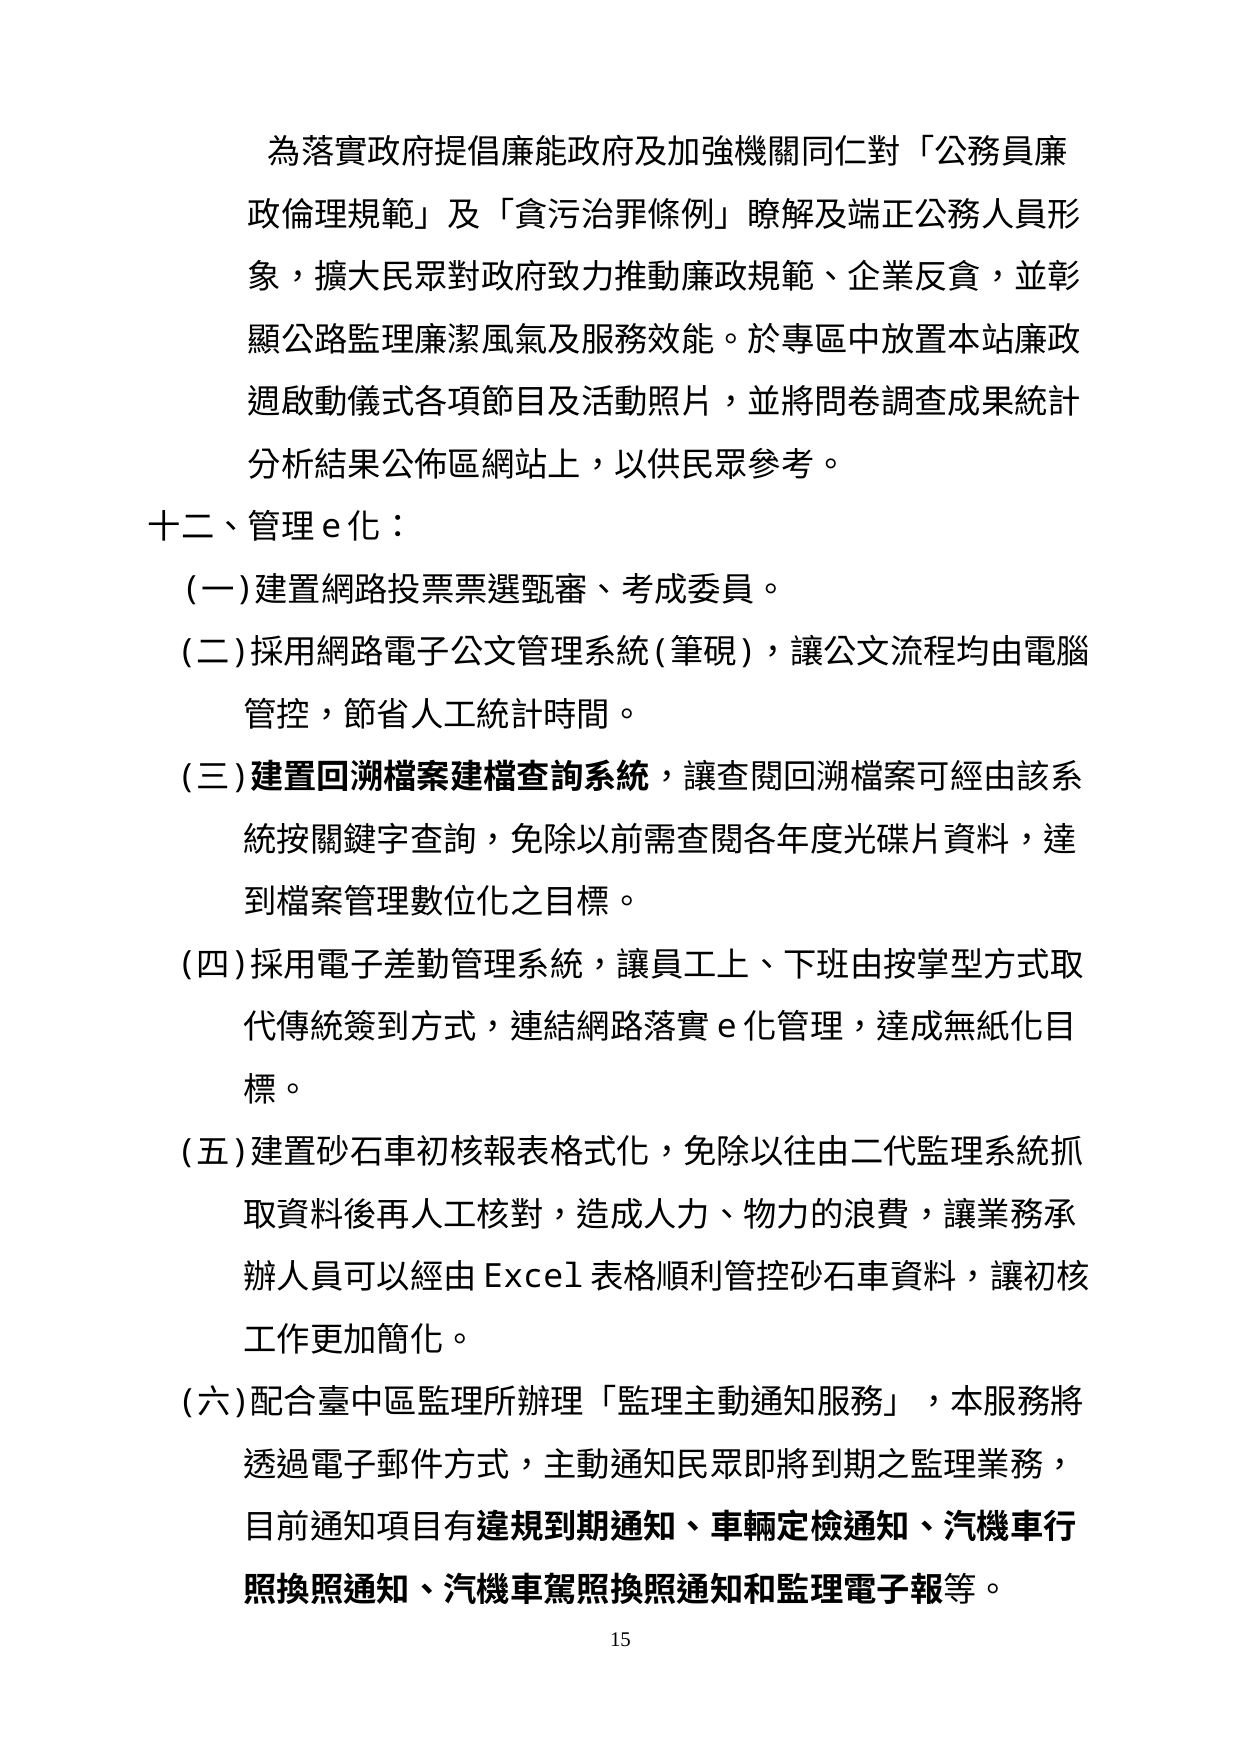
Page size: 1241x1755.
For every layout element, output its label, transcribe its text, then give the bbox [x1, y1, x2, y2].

text (一)建置網路投票票選甄審、考成委員。 [148, 545, 1093, 608]
text (二)採用網路電子公文管理系統(筆硯)，讓公文流程均由電腦管控，節省人工統計時間。 [177, 608, 1093, 733]
text (五)建置砂石車初核報表格式化，免除以往由二代監理系統抓取資料後再人工核對，造成人力、物力的浪費，讓業務承辦人員可以經由Excel表格順利管控砂石車資料，讓初核工作更加簡化。 [176, 1108, 1093, 1358]
text 為落實政府提倡廉能政府及加強機關同仁對「公務員廉政倫理規範」及「貪污治罪條例」瞭解及端正公務人員形象，擴大民眾對政府致力推動廉政規範、企業反貪，並彰顯公路監理廉潔風氣及服務效能。於專區中放置本站廉政週啟動儀式各項節目及活動照片，並將問卷調查成果統計分析結果公佈區網站上，以供民眾參考。 [148, 108, 1093, 483]
text 十二、管理e化： [148, 483, 1093, 545]
text (六)配合臺中區監理所辦理「監理主動通知服務」，本服務將透過電子郵件方式，主動通知民眾即將到期之監理業務，目前通知項目有違規到期通知、車輛定檢通知、汽機車行照換照通知、汽機車駕照換照通知和監理電子報等。 [177, 1358, 1093, 1608]
text (四)採用電子差勤管理系統，讓員工上、下班由按掌型方式取代傳統簽到方式，連結網路落實e化管理，達成無紙化目標。 [177, 920, 1093, 1108]
text (三)建置回溯檔案建檔查詢系統，讓查閱回溯檔案可經由該系統按關鍵字查詢，免除以前需查閱各年度光碟片資料，達到檔案管理數位化之目標。 [177, 733, 1093, 920]
